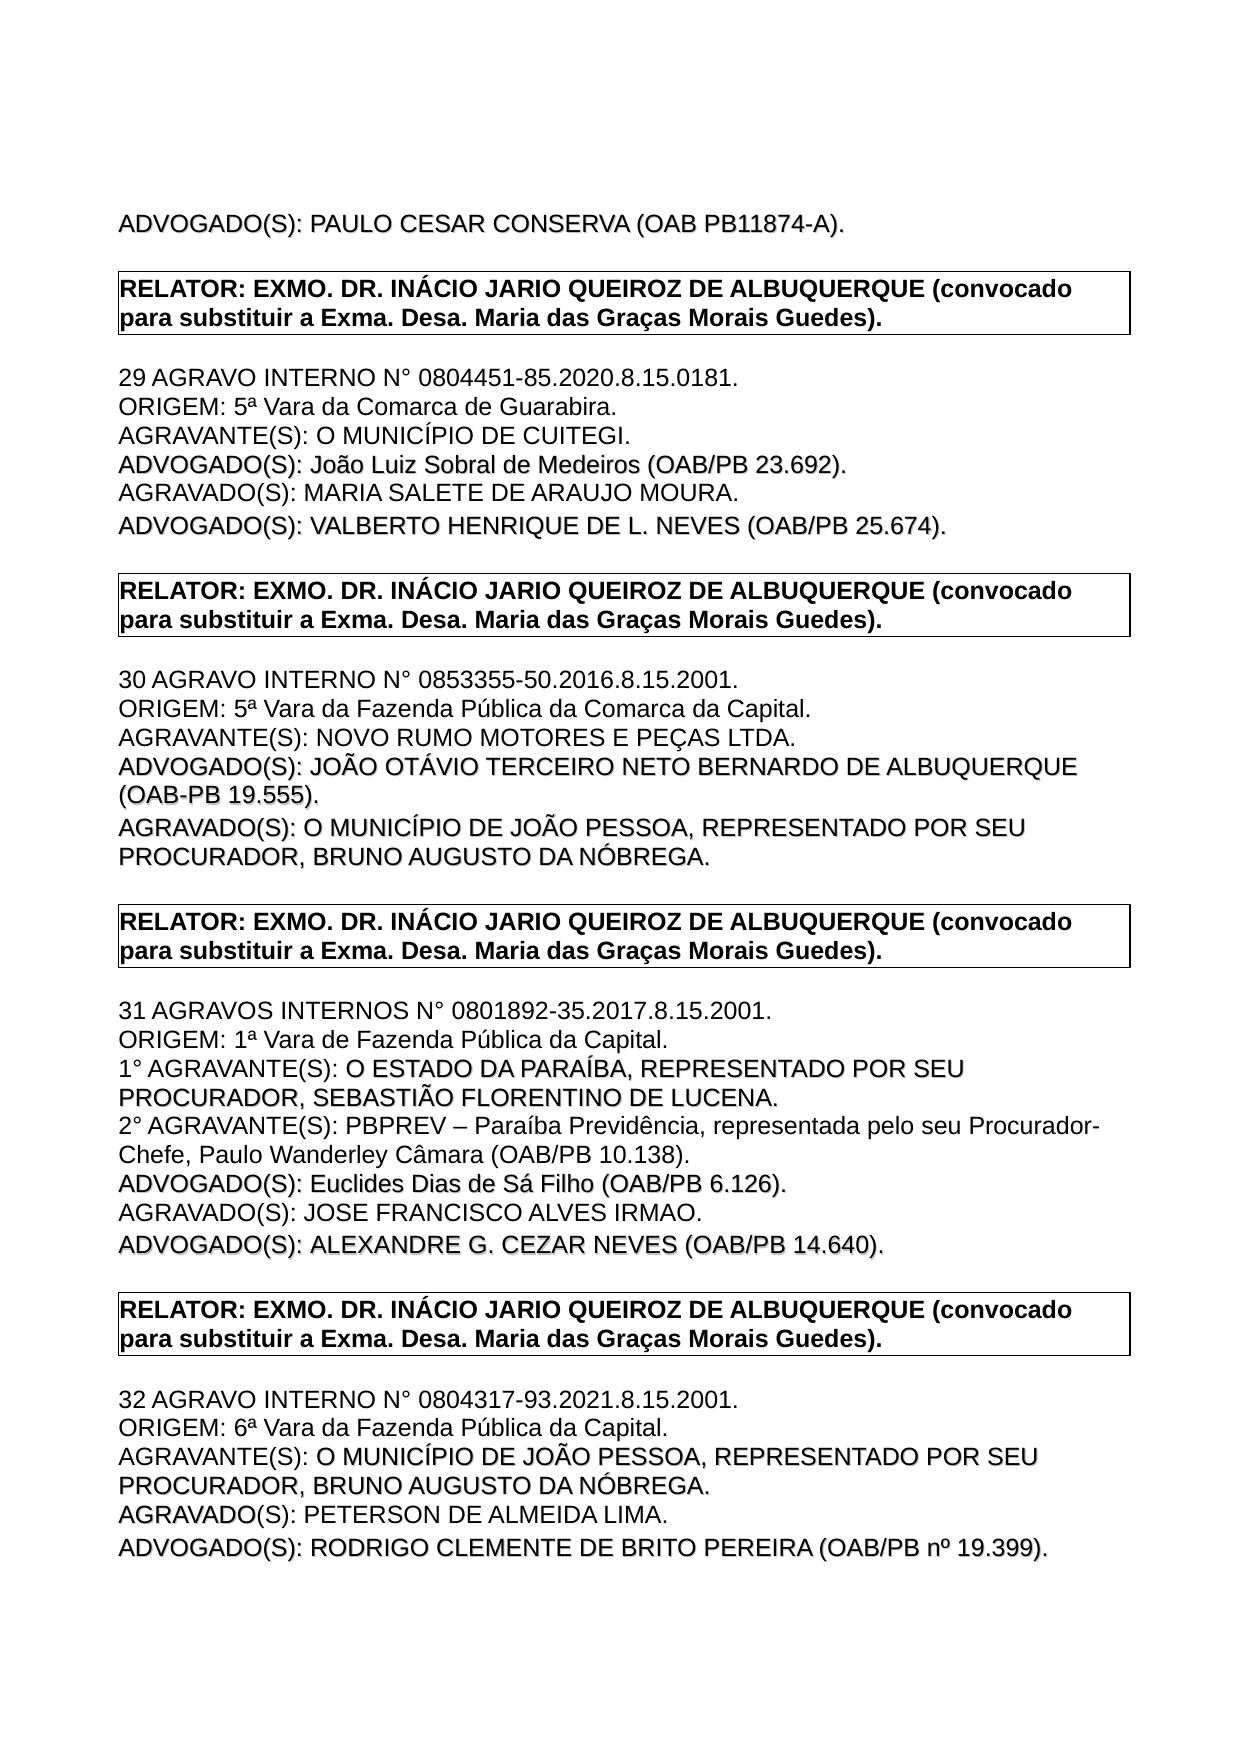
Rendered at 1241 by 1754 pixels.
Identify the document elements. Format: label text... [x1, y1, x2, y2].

text RELATOR: EXMO. DR. INÁCIO JARIO QUEIROZ DE ALBUQUERQUE (convocado para substituir a Exma. Desa. Maria das Graças Morais Guedes). [119, 905, 1129, 967]
text 2° AGRAVANTE(S): PBPREV – Paraíba Previdência, representada pelo seu Procurador-Chefe, Paulo Wanderley Câmara (OAB/PB 10.138). [118, 1111, 1122, 1169]
text ADVOGADO(S): Euclides Dias de Sá Filho (OAB/PB 6.126). [118, 1169, 1122, 1198]
text ADVOGADO(S): João Luiz Sobral de Medeiros (OAB/PB 23.692). [118, 450, 1122, 478]
text AGRAVADO(S): PETERSON DE ALMEIDA LIMA. [118, 1500, 1122, 1528]
text ADVOGADO(S): ALEXANDRE G. CEZAR NEVES (OAB/PB 14.640). [118, 1231, 1131, 1259]
text ADVOGADO(S): JOÃO OTÁVIO TERCEIRO NETO BERNARDO DE ALBUQUERQUE (OAB-PB 19.555). [118, 752, 1122, 809]
text AGRAVADO(S): JOSE FRANCISCO ALVES IRMAO. [118, 1198, 1122, 1226]
text 31 AGRAVOS INTERNOS N° 0801892-35.2017.8.15.2001. [118, 996, 1122, 1025]
text ADVOGADO(S): PAULO CESAR CONSERVA (OAB PB11874-A). [118, 209, 1131, 238]
text 32 AGRAVO INTERNO N° 0804317-93.2021.8.15.2001. [118, 1385, 1122, 1413]
text 1° AGRAVANTE(S): O ESTADO DA PARAÍBA, REPRESENTADO POR SEU PROCURADOR, SEBASTIÃO FLORENTINO DE LUCENA. [118, 1054, 1122, 1111]
text AGRAVANTE(S): O MUNICÍPIO DE CUITEGI. [118, 421, 1122, 450]
text ORIGEM: 1ª Vara de Fazenda Pública da Capital. [118, 1025, 1122, 1054]
text ADVOGADO(S): VALBERTO HENRIQUE DE L. NEVES (OAB/PB 25.674). [118, 511, 1131, 540]
text RELATOR: EXMO. DR. INÁCIO JARIO QUEIROZ DE ALBUQUERQUE (convocado para substituir a Exma. Desa. Maria das Graças Morais Guedes). [119, 1293, 1129, 1355]
text RELATOR: EXMO. DR. INÁCIO JARIO QUEIROZ DE ALBUQUERQUE (convocado para substituir a Exma. Desa. Maria das Graças Morais Guedes). [119, 272, 1129, 334]
text 29 AGRAVO INTERNO N° 0804451-85.2020.8.15.0181. [118, 363, 1122, 392]
text 30 AGRAVO INTERNO N° 0853355-50.2016.8.15.2001. [118, 666, 1122, 694]
text ORIGEM: 6ª Vara da Fazenda Pública da Capital. [118, 1413, 1122, 1442]
text ORIGEM: 5ª Vara da Comarca de Guarabira. [118, 392, 1122, 421]
text AGRAVADO(S): MARIA SALETE DE ARAUJO MOURA. [118, 478, 1122, 507]
text AGRAVANTE(S): NOVO RUMO MOTORES E PEÇAS LTDA. [118, 723, 1122, 752]
text RELATOR: EXMO. DR. INÁCIO JARIO QUEIROZ DE ALBUQUERQUE (convocado para substituir a Exma. Desa. Maria das Graças Morais Guedes). [119, 574, 1129, 636]
text AGRAVANTE(S): O MUNICÍPIO DE JOÃO PESSOA, REPRESENTADO POR SEU PROCURADOR, BRUNO AUGUSTO DA NÓBREGA. [118, 1442, 1122, 1500]
text ADVOGADO(S): RODRIGO CLEMENTE DE BRITO PEREIRA (OAB/PB nº 19.399). [118, 1533, 1131, 1561]
text AGRAVADO(S): O MUNICÍPIO DE JOÃO PESSOA, REPRESENTADO POR SEU PROCURADOR, BRUNO AUGUSTO DA NÓBREGA. [118, 813, 1131, 871]
text ORIGEM: 5ª Vara da Fazenda Pública da Comarca da Capital. [118, 694, 1122, 723]
